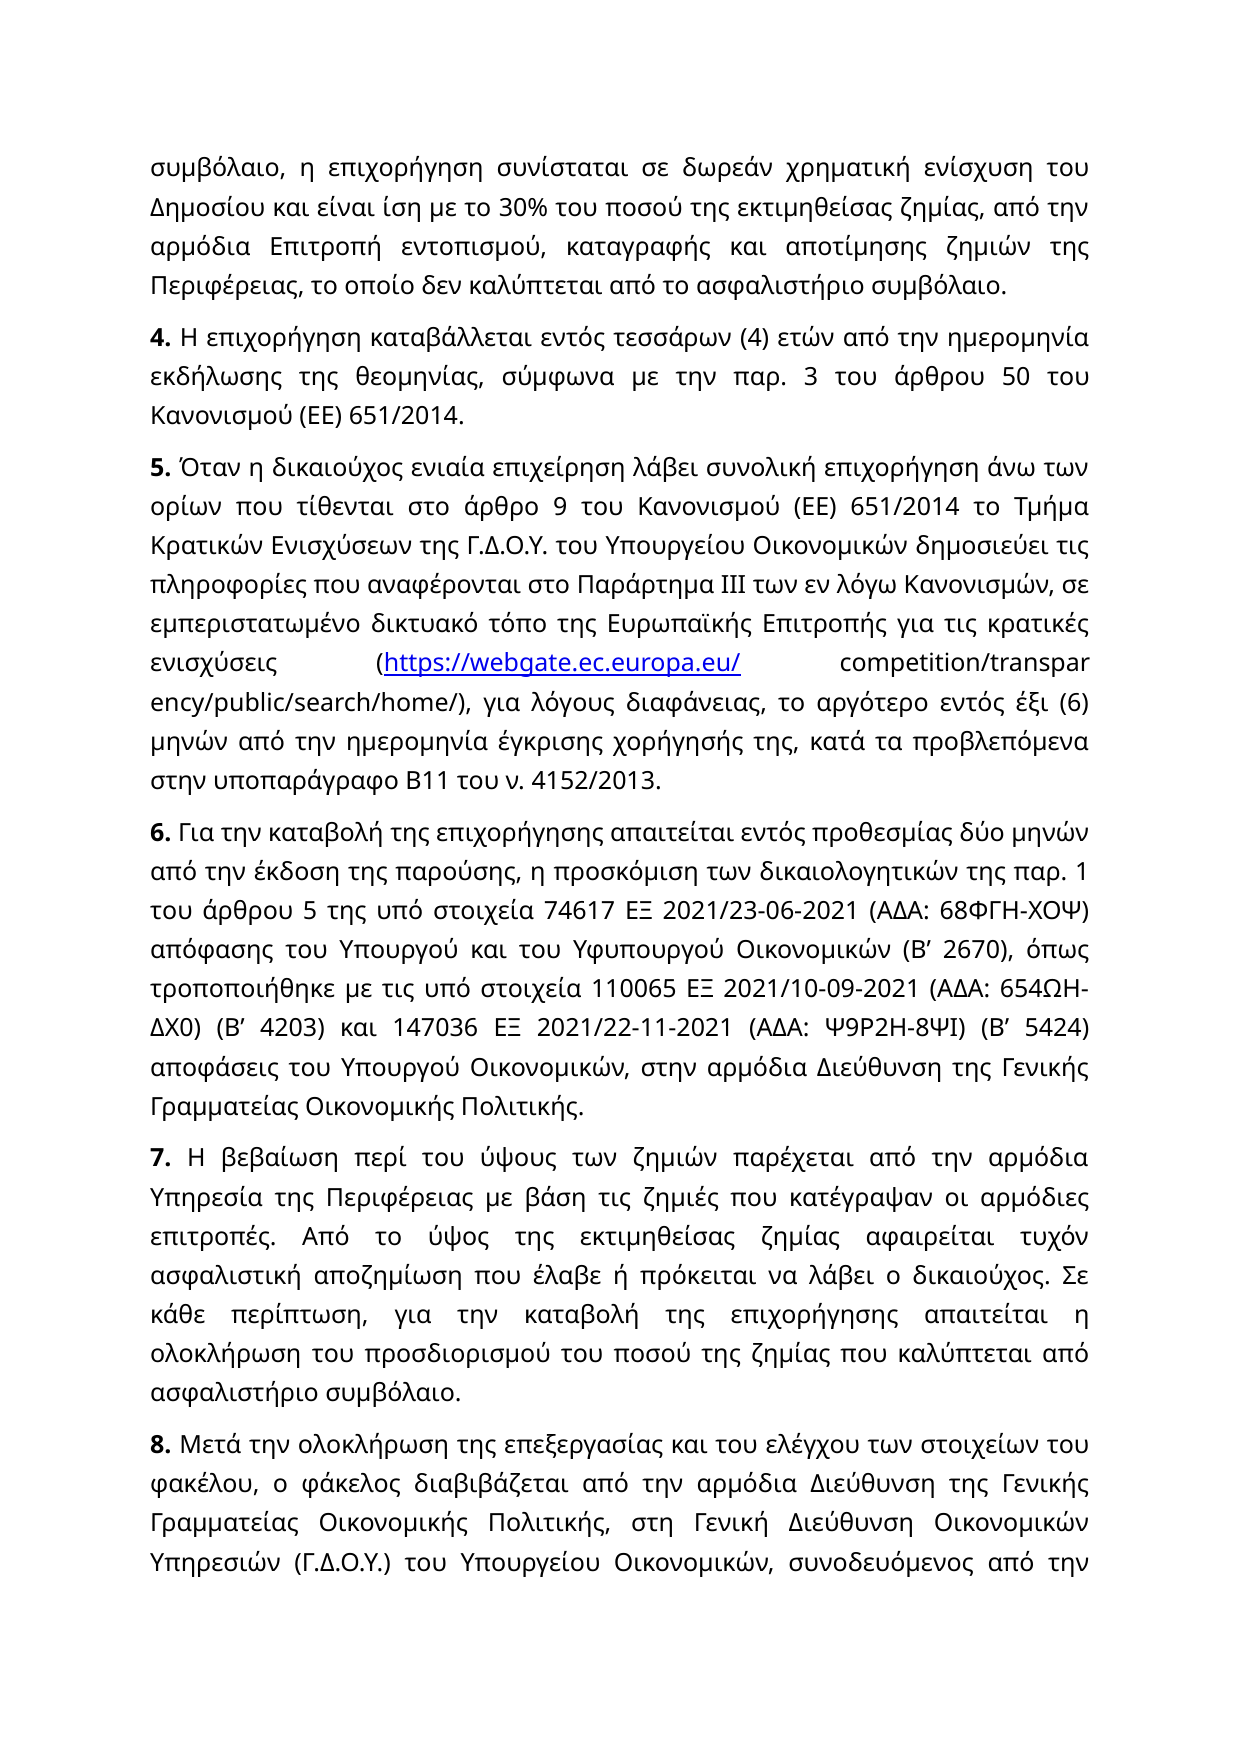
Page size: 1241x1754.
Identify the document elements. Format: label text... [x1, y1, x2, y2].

text 7. Η βεβαίωση περί του ύψους των ζημιών παρέχεται από την αρμόδια Υπηρεσία της Περιφέρειας με βάση τις ζημιές που κατέγραψαν οι αρμόδιες επιτροπές. Από το ύψος της εκτιμηθείσας ζημίας αφαιρείται τυχόν ασφαλιστική αποζημίωση που έλαβε ή πρόκειται να λάβει ο δικαιούχος. Σε κάθε περίπτωση, για την καταβολή της επιχορήγησης απαιτείται η ολοκλήρωση του προσδιορισμού του ποσού της ζημίας που καλύπτεται από ασφαλιστήριο συμβόλαιο. [150, 1140, 1090, 1409]
text 8. Μετά την ολοκλήρωση της επεξεργασίας και του ελέγχου των στοιχείων του φακέλου, ο φάκελος διαβιβάζεται από την αρμόδια Διεύθυνση της Γενικής Γραμματείας Οικονομικής Πολιτικής, στη Γενική Διεύθυνση Οικονομικών Υπηρεσιών (Γ.Δ.Ο.Υ.) του Υπουργείου Οικονομικών, συνοδευόμενος από την [150, 1427, 1090, 1578]
text 5. Όταν η δικαιούχος ενιαία επιχείρηση λάβει συνολική επιχορήγηση άνω των ορίων που τίθενται στο άρθρο 9 του Κανονισμού (ΕΕ) 651/2014 το Τμήμα Κρατικών Ενισχύσεων της Γ.Δ.Ο.Υ. του Υπουργείου Οικονομικών δημοσιεύει τις πληροφορίες που αναφέρονται στο Παράρτημα III των εν λόγω Κανονισμών, σε εμπεριστατωμένο δικτυακό τόπο της Ευρωπαϊκής Επιτροπής για τις κρατικές ενισχύσεις (https://webgate.ec.europa.eu/ competition/transpar ency/public/search/home/), για λόγους διαφάνειας, το αργότερο εντός έξι (6) μηνών από την ημερομηνία έγκρισης χορήγησής της, κατά τα προβλεπόμενα στην υποπαράγραφο Β11 του ν. 4152/2013. [150, 449, 1090, 797]
text 6. Για την καταβολή της επιχορήγησης απαιτείται εντός προθεσμίας δύο μηνών από την έκδοση της παρούσης, η προσκόμιση των δικαιολογητικών της παρ. 1 του άρθρου 5 της υπό στοιχεία 74617 ΕΞ 2021/23-06-2021 (ΑΔΑ: 68ΦΓΗ-ΧΟΨ) απόφασης του Υπουργού και του Υφυπουργού Οικονομικών (Β’ 2670), όπως τροποποιήθηκε με τις υπό στοιχεία 110065 ΕΞ 2021/10-09-2021 (ΑΔΑ: 654ΩΗ-ΔΧ0) (Β’ 4203) και 147036 ΕΞ 2021/22-11-2021 (ΑΔΑ: Ψ9Ρ2Η-8ΨΙ) (Β’ 5424) αποφάσεις του Υπουργού Οικονομικών, στην αρμόδια Διεύθυνση της Γενικής Γραμματείας Οικονομικής Πολιτικής. [150, 814, 1090, 1122]
text 4. Η επιχορήγηση καταβάλλεται εντός τεσσάρων (4) ετών από την ημερομηνία εκδήλωσης της θεομηνίας, σύμφωνα με την παρ. 3 του άρθρου 50 του Κανονισμού (ΕΕ) 651/2014. [150, 319, 1090, 432]
text συμβόλαιο, η επιχορήγηση συνίσταται σε δωρεάν χρηματική ενίσχυση του Δημοσίου και είναι ίση με το 30% του ποσού της εκτιμηθείσας ζημίας, από την αρμόδια Επιτροπή εντοπισμού, καταγραφής και αποτίμησης ζημιών της Περιφέρειας, το οποίο δεν καλύπτεται από το ασφαλιστήριο συμβόλαιο. [150, 150, 1090, 302]
